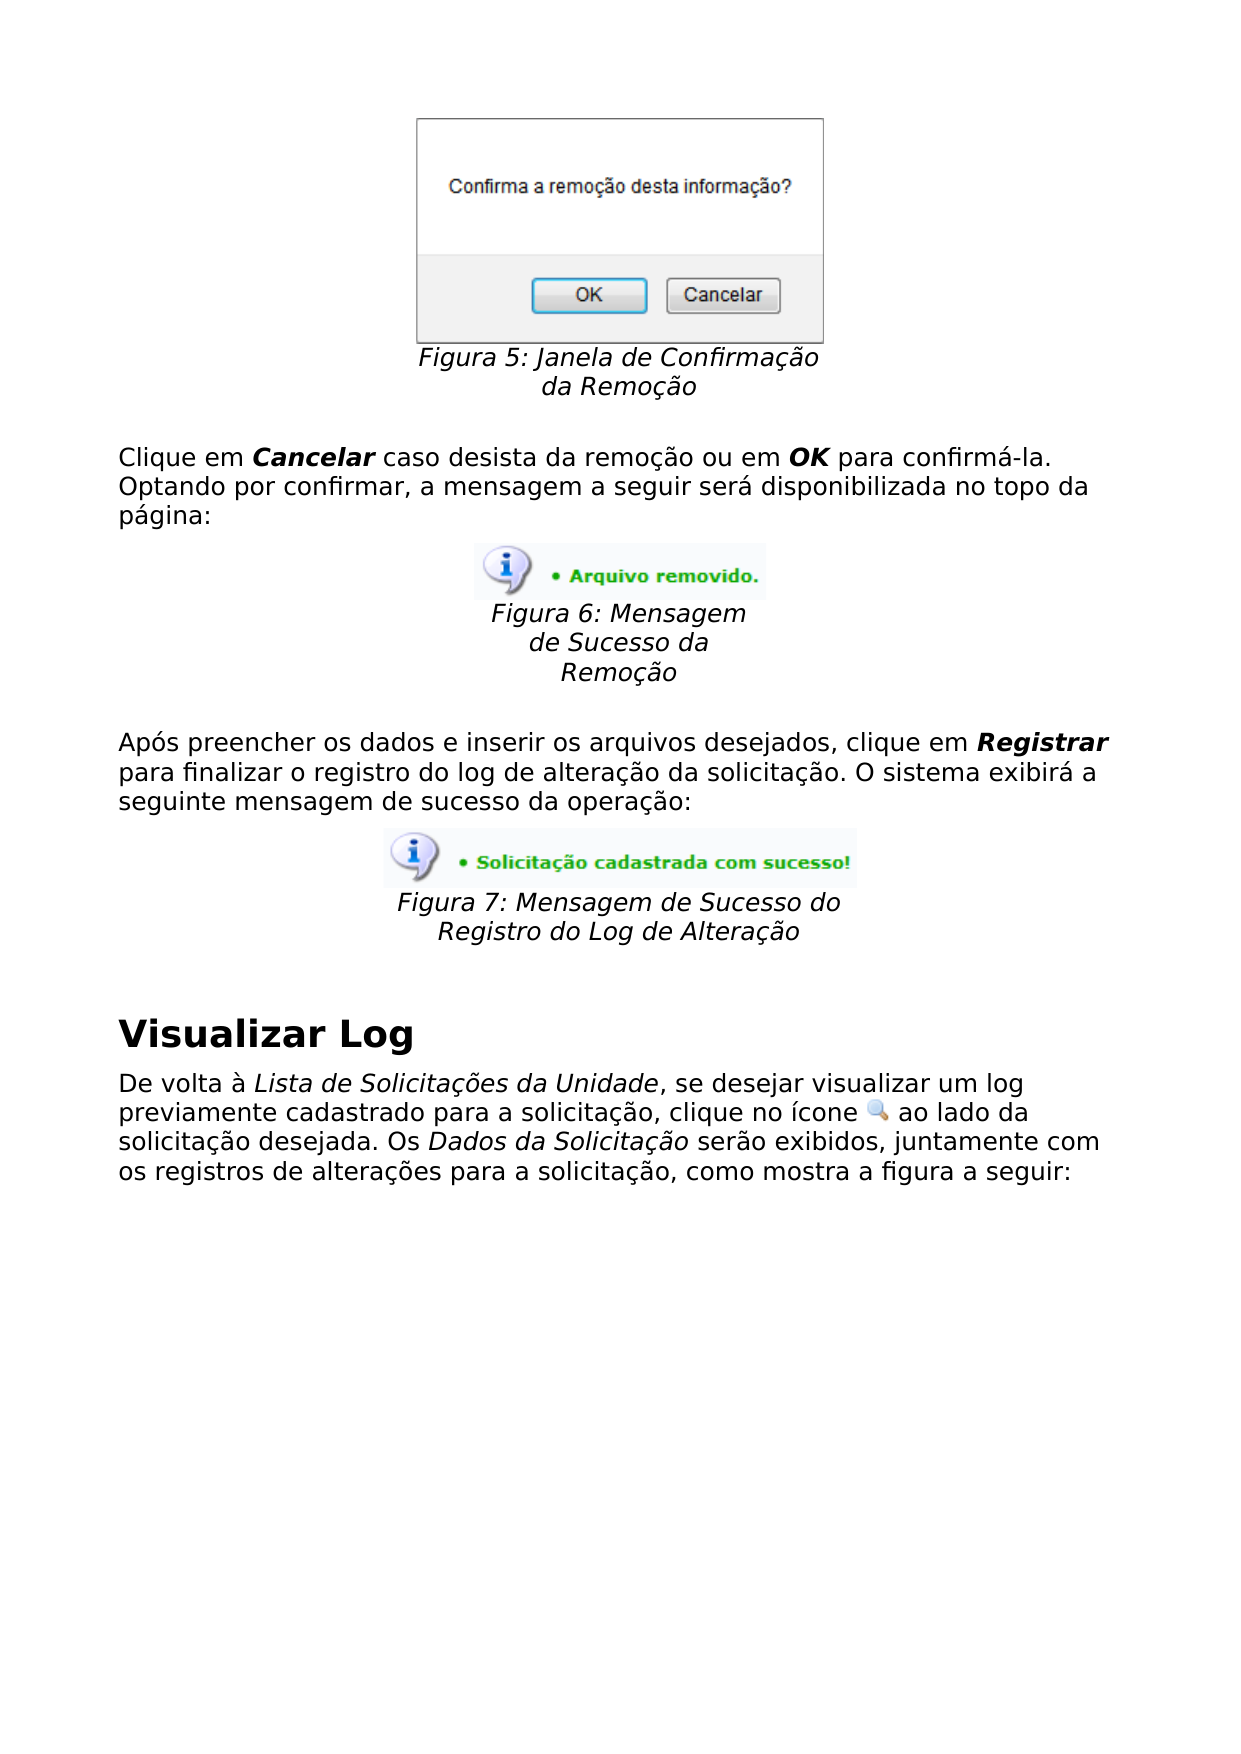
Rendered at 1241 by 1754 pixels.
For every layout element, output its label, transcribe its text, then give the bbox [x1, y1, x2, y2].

picture [383, 828, 857, 888]
picture [474, 543, 767, 600]
picture [866, 1098, 890, 1122]
subtitle Visualizar Log [118, 1013, 1122, 1057]
text De volta à Lista de Solicitações da Unidade, se desejar visualizar um log previamente cadastrado para a solicitação, clique no ícone ao lado da solicitação desejada. Os Dados da Solicitação serão exibidos, juntamente com os registros de alterações para a solicitação, como mostra a figura a seguir: [118, 1069, 1122, 1186]
text Figura 6: Mensagem de Sucesso da Remoção [474, 600, 766, 687]
text Clique em Cancelar caso desista da remoção ou em OK para confirmá-la. Optando por confirmar, a mensagem a seguir será disponibilizada no topo da página: [118, 443, 1122, 531]
picture [416, 118, 824, 344]
text Figura 7: Mensagem de Sucesso do Registro do Log de Alteração [383, 888, 857, 946]
text Figura 5: Janela de Confirmação da Remoção [416, 344, 824, 401]
text Após preencher os dados e inserir os arquivos desejados, clique em Registrar para finalizar o registro do log de alteração da solicitação. O sistema exibirá a seguinte mensagem de sucesso da operação: [118, 728, 1122, 816]
